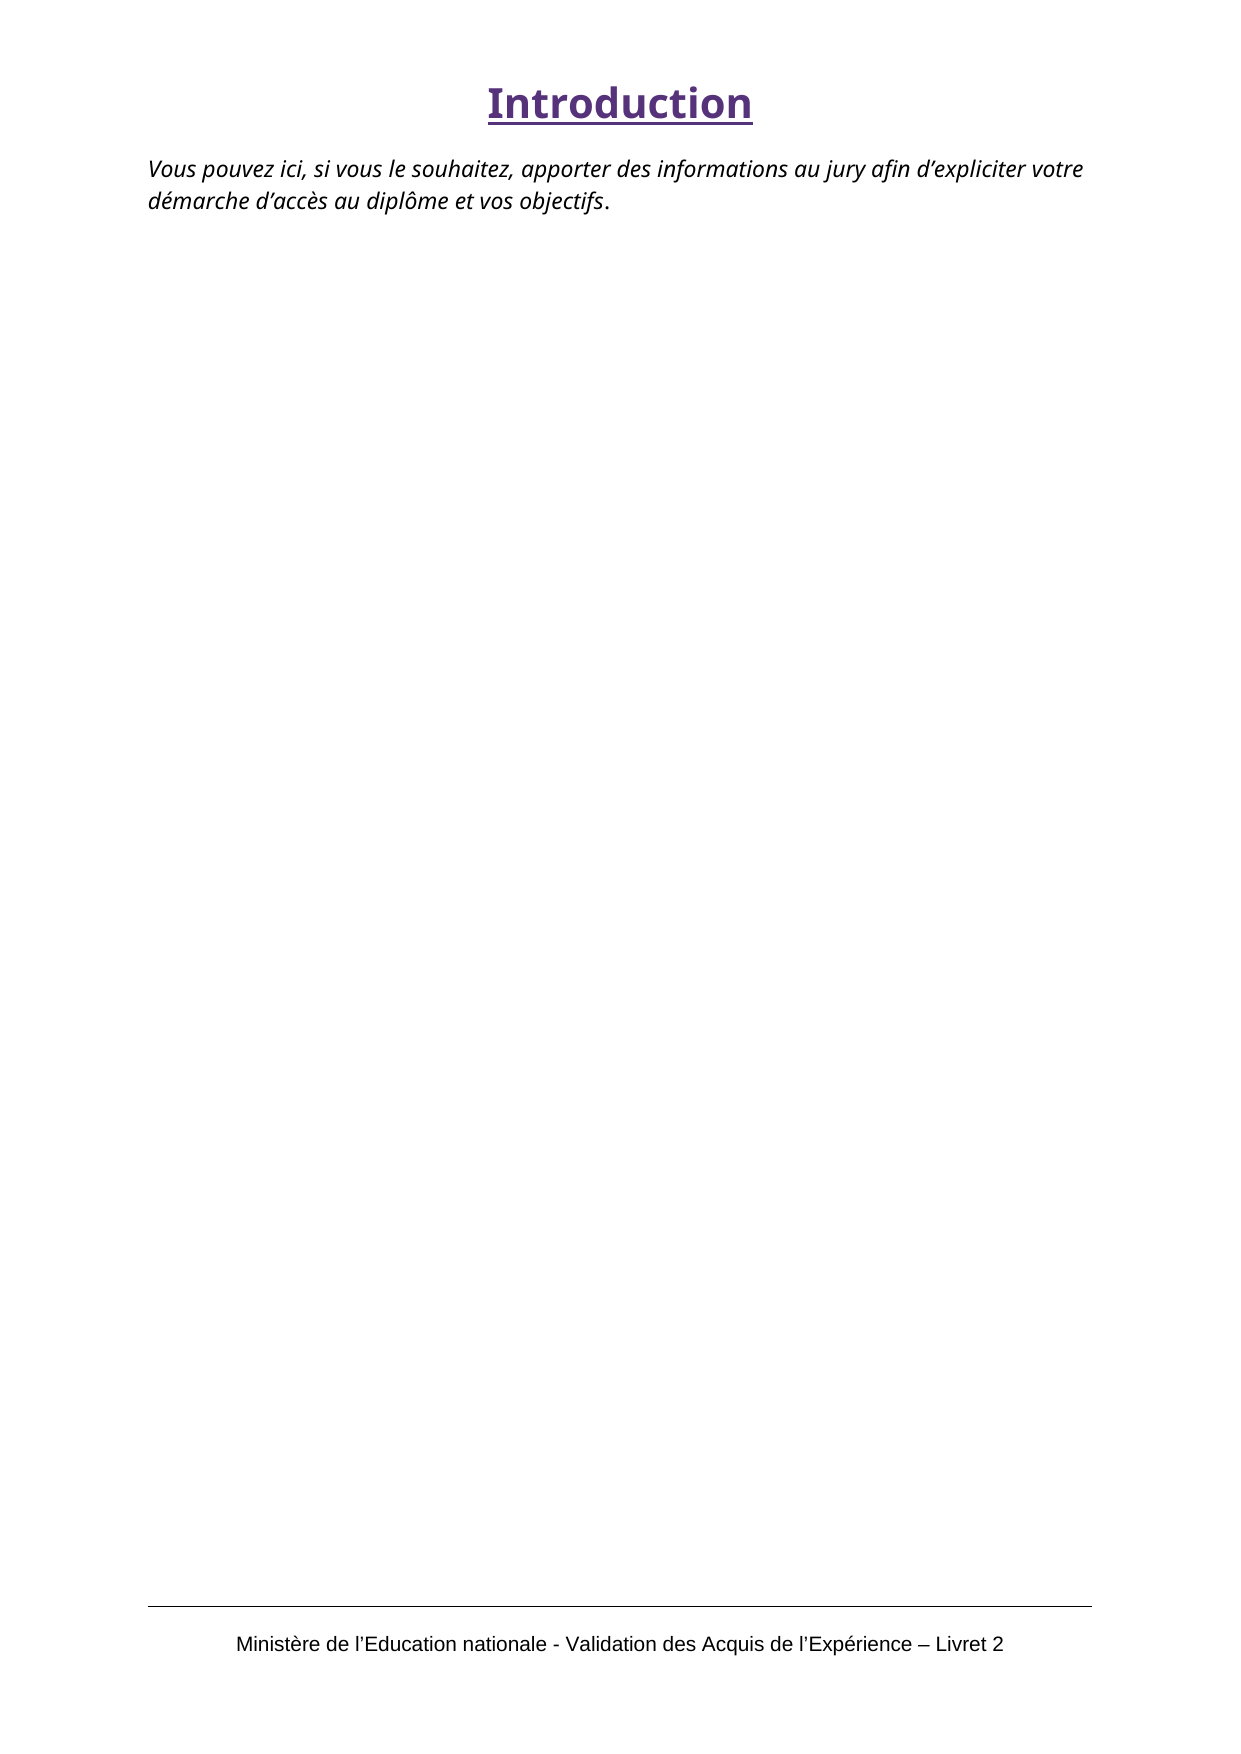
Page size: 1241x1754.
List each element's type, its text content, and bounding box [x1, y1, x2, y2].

text Vous pouvez ici, si vous le souhaitez, apporter des informations au jury afin d’expliciter votre démarche d’accès au diplôme et vos objectifs. [148, 153, 1092, 216]
subtitle Introduction [148, 74, 1092, 131]
